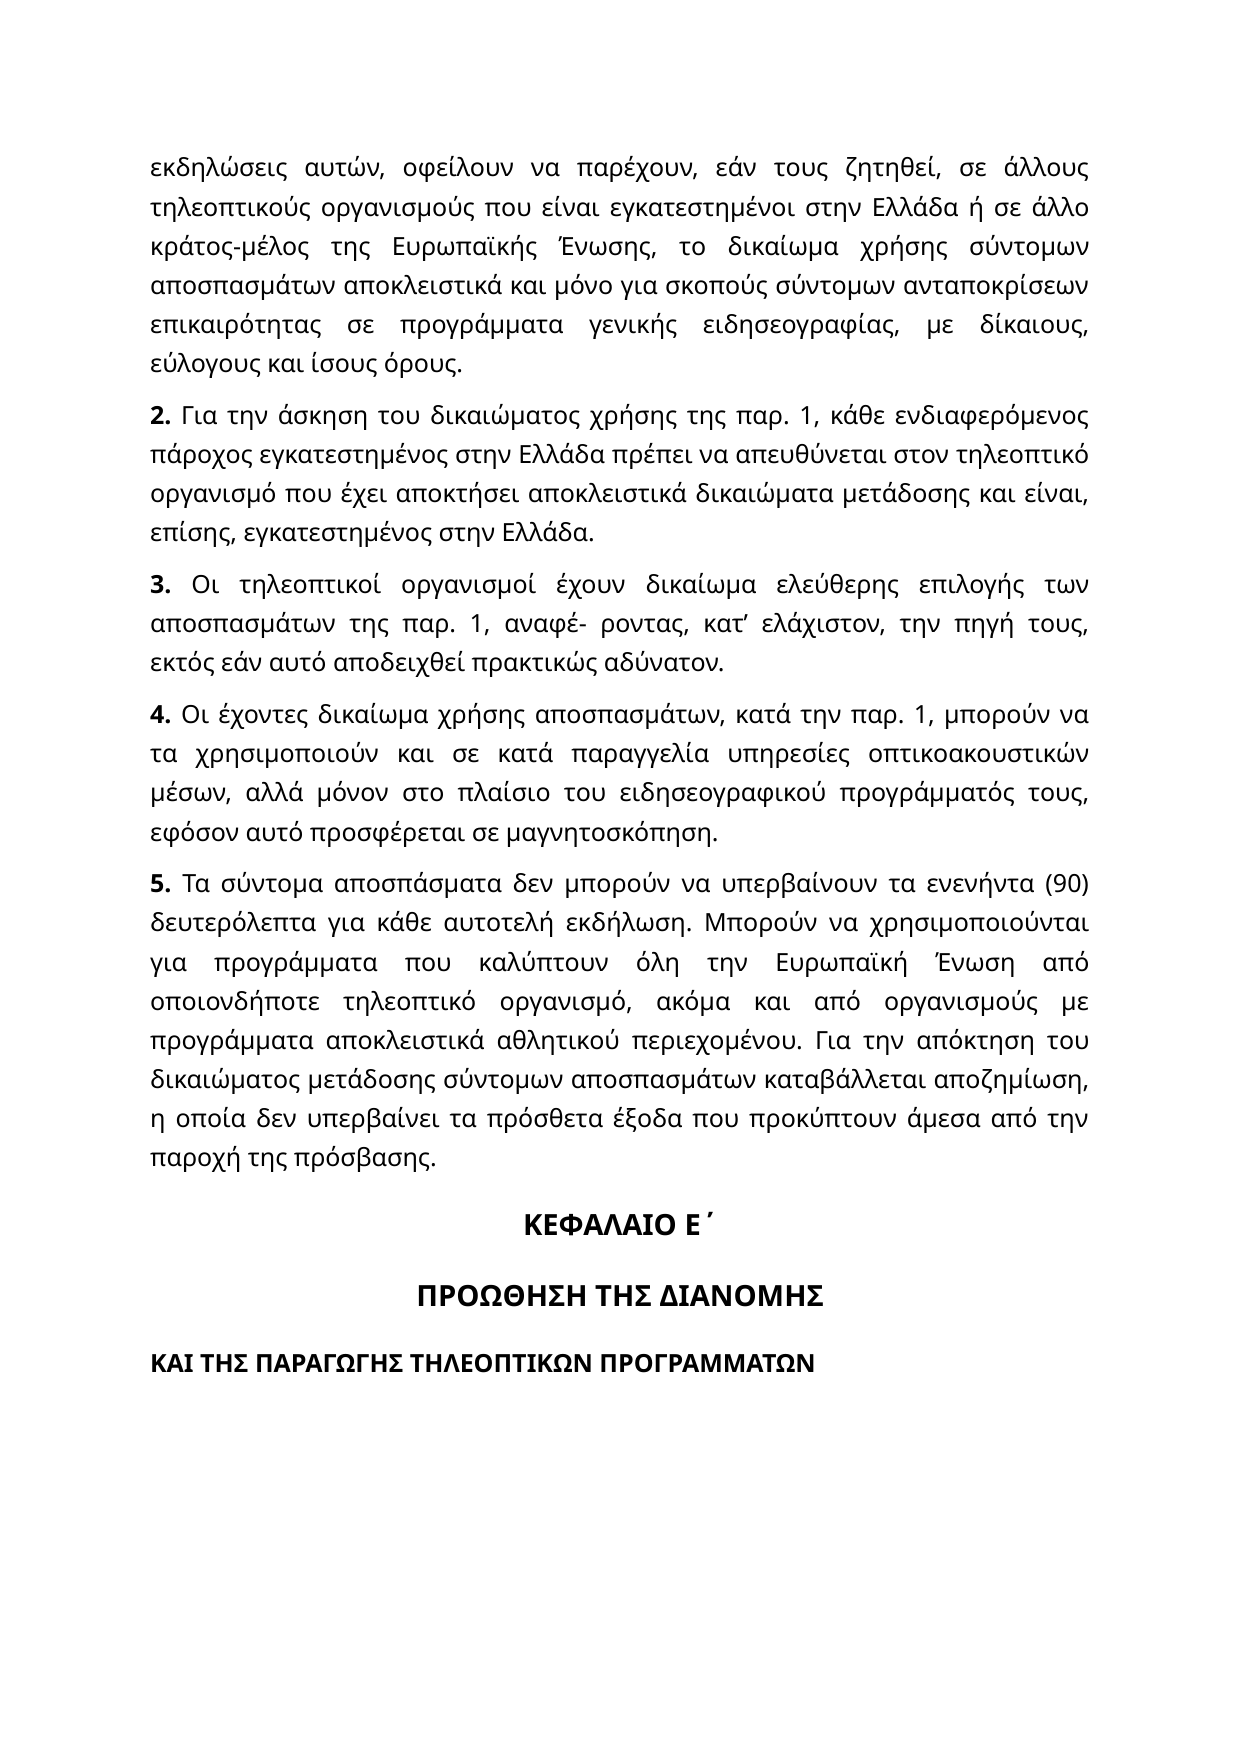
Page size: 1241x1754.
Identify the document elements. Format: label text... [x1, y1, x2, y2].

subtitle ΚΕΦΑΛΑΙΟ Ε΄ [150, 1204, 1090, 1244]
text ΚΑΙ ΤΗΣ ΠΑΡΑΓΩΓΗΣ ΤΗΛΕΟΠΤΙΚΩΝ ΠΡΟΓΡΑΜΜΑΤΩΝ [150, 1345, 1090, 1379]
text 5. Τα σύντομα αποσπάσματα δεν μπορούν να υπερβαίνουν τα ενενήντα (90) δευτερόλεπτα για κάθε αυτοτελή εκδήλωση. Μπορούν να χρησιμοποιούνται για προγράμματα που καλύπτουν όλη την Ευρωπαϊκή Ένωση από οποιονδήποτε τηλεοπτικό οργανισμό, ακόμα και από οργανισμούς με προγράμματα αποκλειστικά αθλητικού περιεχομένου. Για την απόκτηση του δικαιώματος μετάδοσης σύντομων αποσπασμάτων καταβάλλεται αποζημίωση, η οποία δεν υπερβαίνει τα πρόσθετα έξοδα που προκύπτουν άμεσα από την παροχή της πρόσβασης. [150, 866, 1090, 1174]
text 4. Οι έχοντες δικαίωμα χρήσης αποσπασμάτων, κατά την παρ. 1, μπορούν να τα χρησιμοποιούν και σε κατά παραγγελία υπηρεσίες οπτικοακουστικών μέσων, αλλά μόνον στο πλαίσιο του ειδησεογραφικού προγράμματός τους, εφόσον αυτό προσφέρεται σε μαγνητοσκόπηση. [150, 697, 1090, 848]
text εκδηλώσεις αυτών, οφείλουν να παρέχουν, εάν τους ζητηθεί, σε άλλους τηλεοπτικούς οργανισμούς που είναι εγκατεστημένοι στην Ελλάδα ή σε άλλο κράτος-μέλος της Ευρωπαϊκής Ένωσης, το δικαίωμα χρήσης σύντομων αποσπασμάτων αποκλειστικά και μόνο για σκοπούς σύντομων ανταποκρίσεων επικαιρότητας σε προγράμματα γενικής ειδησεογραφίας, με δίκαιους, εύλογους και ίσους όρους. [150, 150, 1090, 380]
text 3. Οι τηλεοπτικοί οργανισμοί έχουν δικαίωμα ελεύθερης επιλογής των αποσπασμάτων της παρ. 1, αναφέ- ροντας, κατ’ ελάχιστον, την πηγή τους, εκτός εάν αυτό αποδειχθεί πρακτικώς αδύνατον. [150, 567, 1090, 679]
subtitle ΠΡΟΩΘΗΣΗ ΤΗΣ ΔΙΑΝΟΜΗΣ [150, 1275, 1090, 1314]
text 2. Για την άσκηση του δικαιώματος χρήσης της παρ. 1, κάθε ενδιαφερόμενος πάροχος εγκατεστημένος στην Ελλάδα πρέπει να απευθύνεται στον τηλεοπτικό οργανισμό που έχει αποκτήσει αποκλειστικά δικαιώματα μετάδοσης και είναι, επίσης, εγκατεστημένος στην Ελλάδα. [150, 397, 1090, 549]
